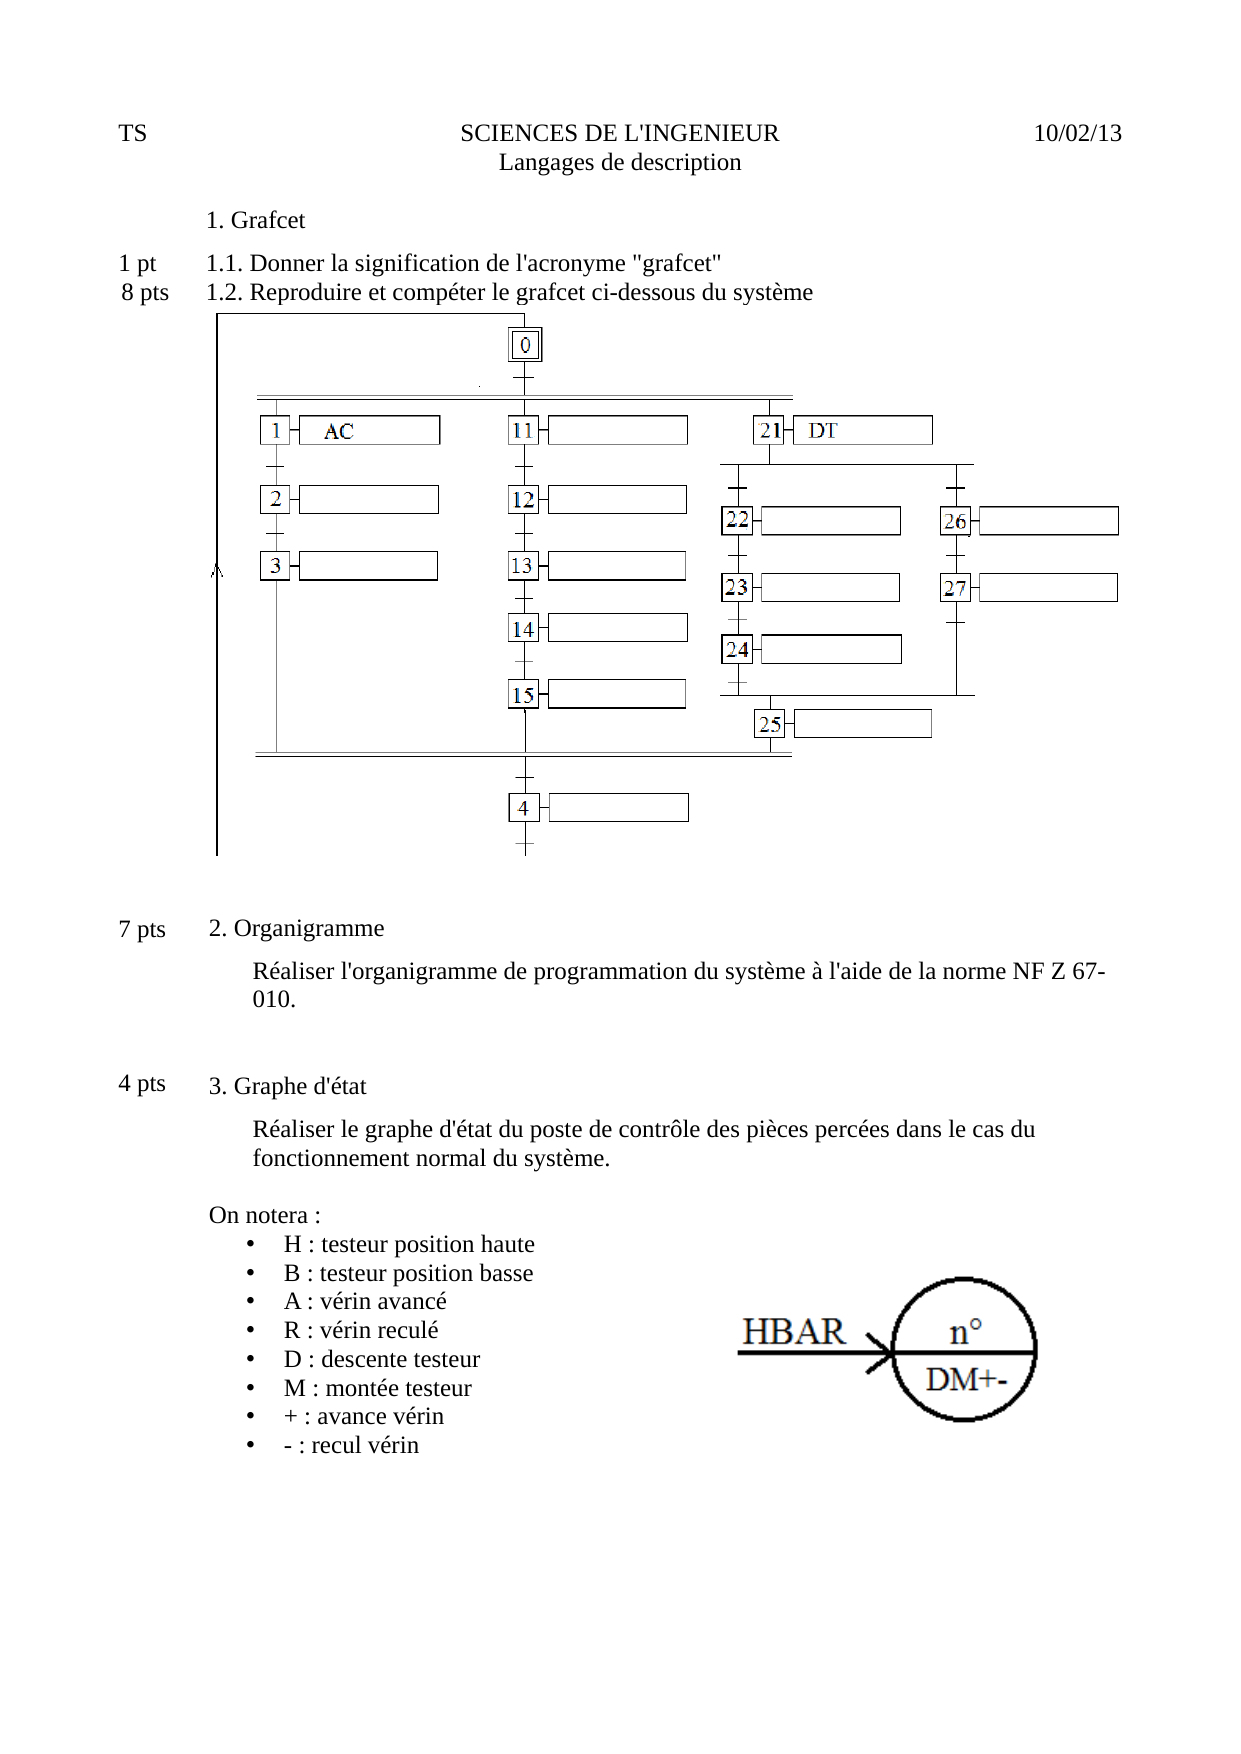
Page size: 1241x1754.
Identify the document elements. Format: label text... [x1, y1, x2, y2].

text On notera : [209, 1200, 1122, 1229]
text 7 pts [118, 914, 192, 943]
text 2. Organigramme [209, 913, 1122, 941]
text 1.1. Donner la signification de l'acronyme "grafcet" [206, 248, 1122, 277]
text Réaliser le graphe d'état du poste de contrôle des pièces percées dans le cas du fonctionnement normal du système. [252, 1114, 1122, 1171]
table_header [664, 1229, 1122, 1459]
table_header H : testeur position haute B : testeur position basse A : vérin avancé R : vérin reculé D : descente testeur M : montée testeur + : avance vérin - : recul vérin [206, 1229, 664, 1459]
text 8 pts [121, 277, 192, 306]
text 1. Grafcet [206, 205, 1122, 234]
text 3. Graphe d'état [209, 1071, 1122, 1099]
text 1.2. Reproduire et compéter le grafcet ci-dessous du système [206, 277, 1122, 306]
text 4 pts [118, 1068, 192, 1096]
text 1 pt [118, 248, 192, 277]
text Réaliser l'organigramme de programmation du système à l'aide de la norme NF Z 67-010. [252, 956, 1122, 1013]
